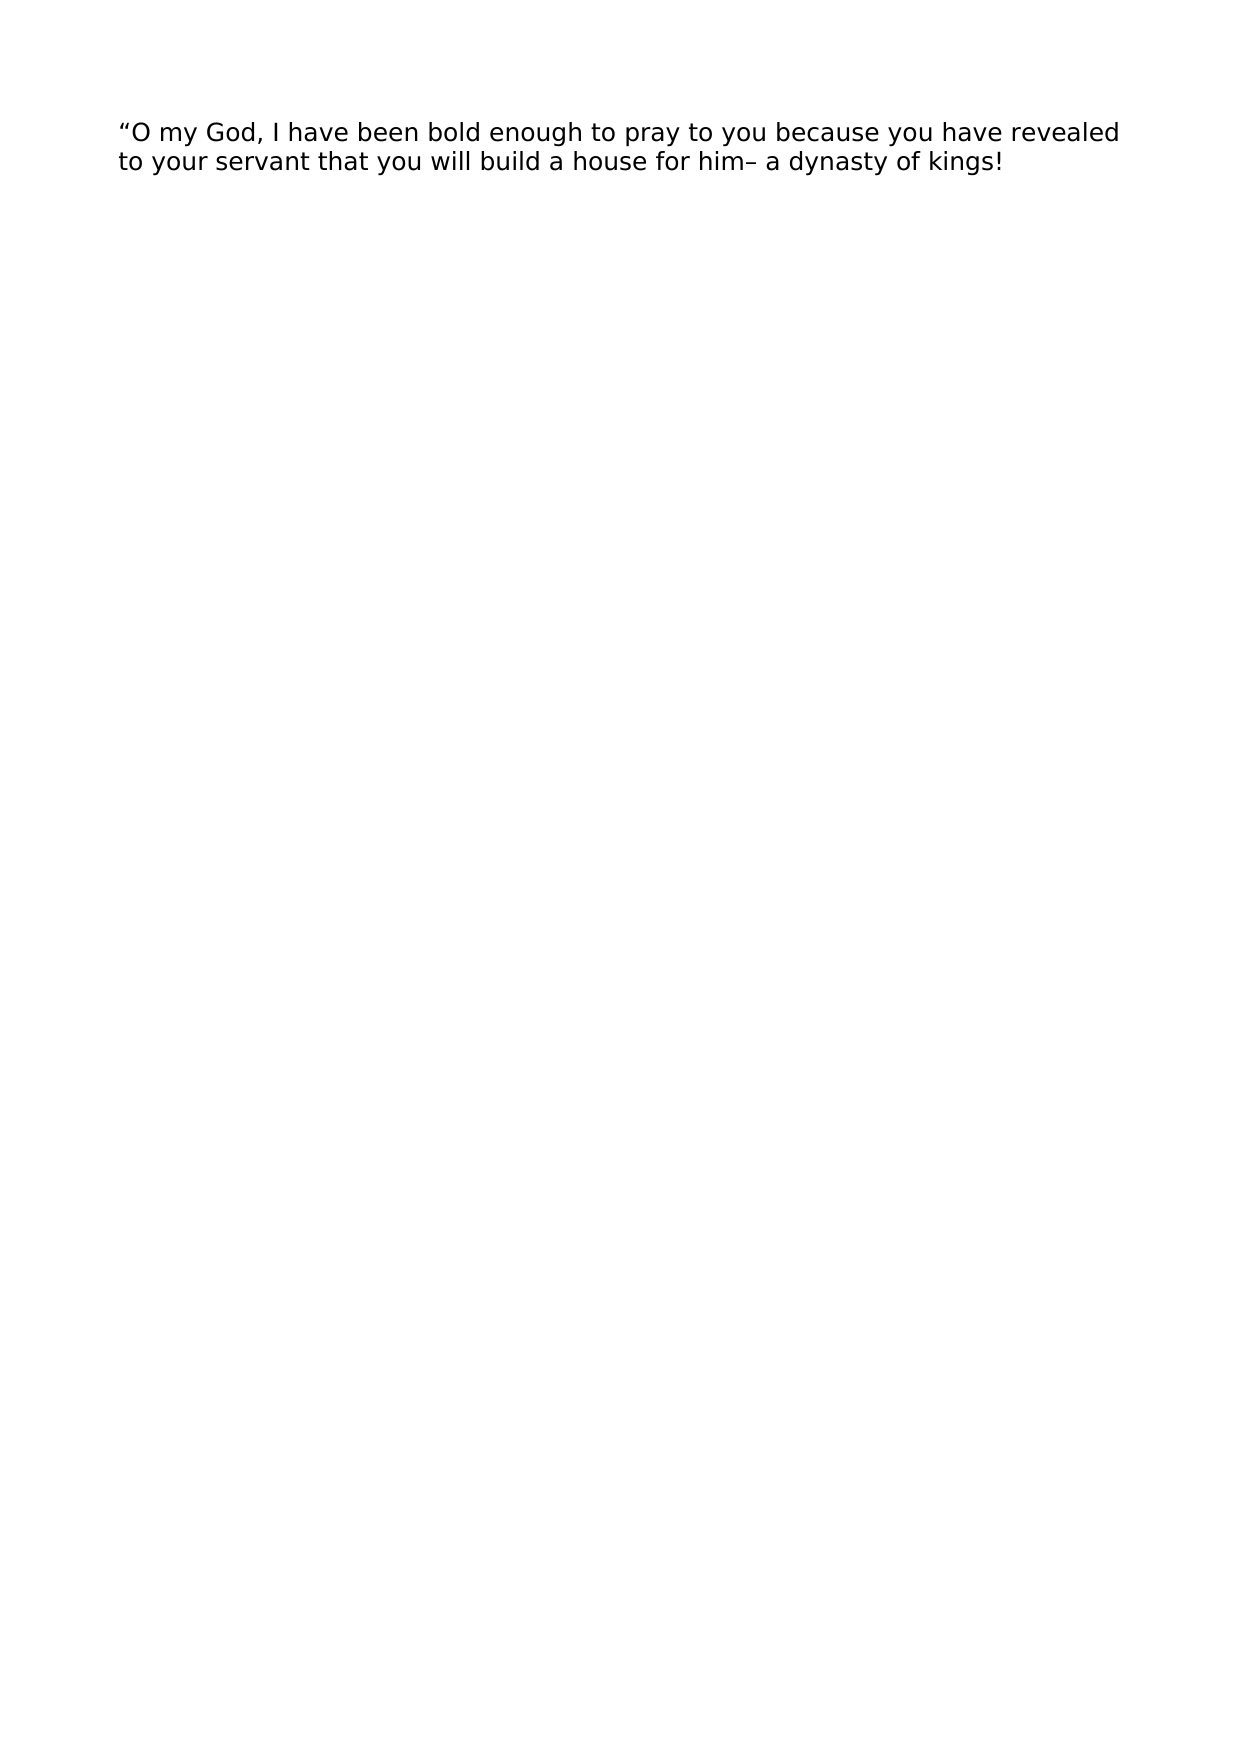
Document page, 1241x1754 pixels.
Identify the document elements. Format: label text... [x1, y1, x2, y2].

text “O my God, I have been bold enough to pray to you because you have revealed to your servant that you will build a house for him– a dynasty of kings! [118, 118, 1122, 176]
